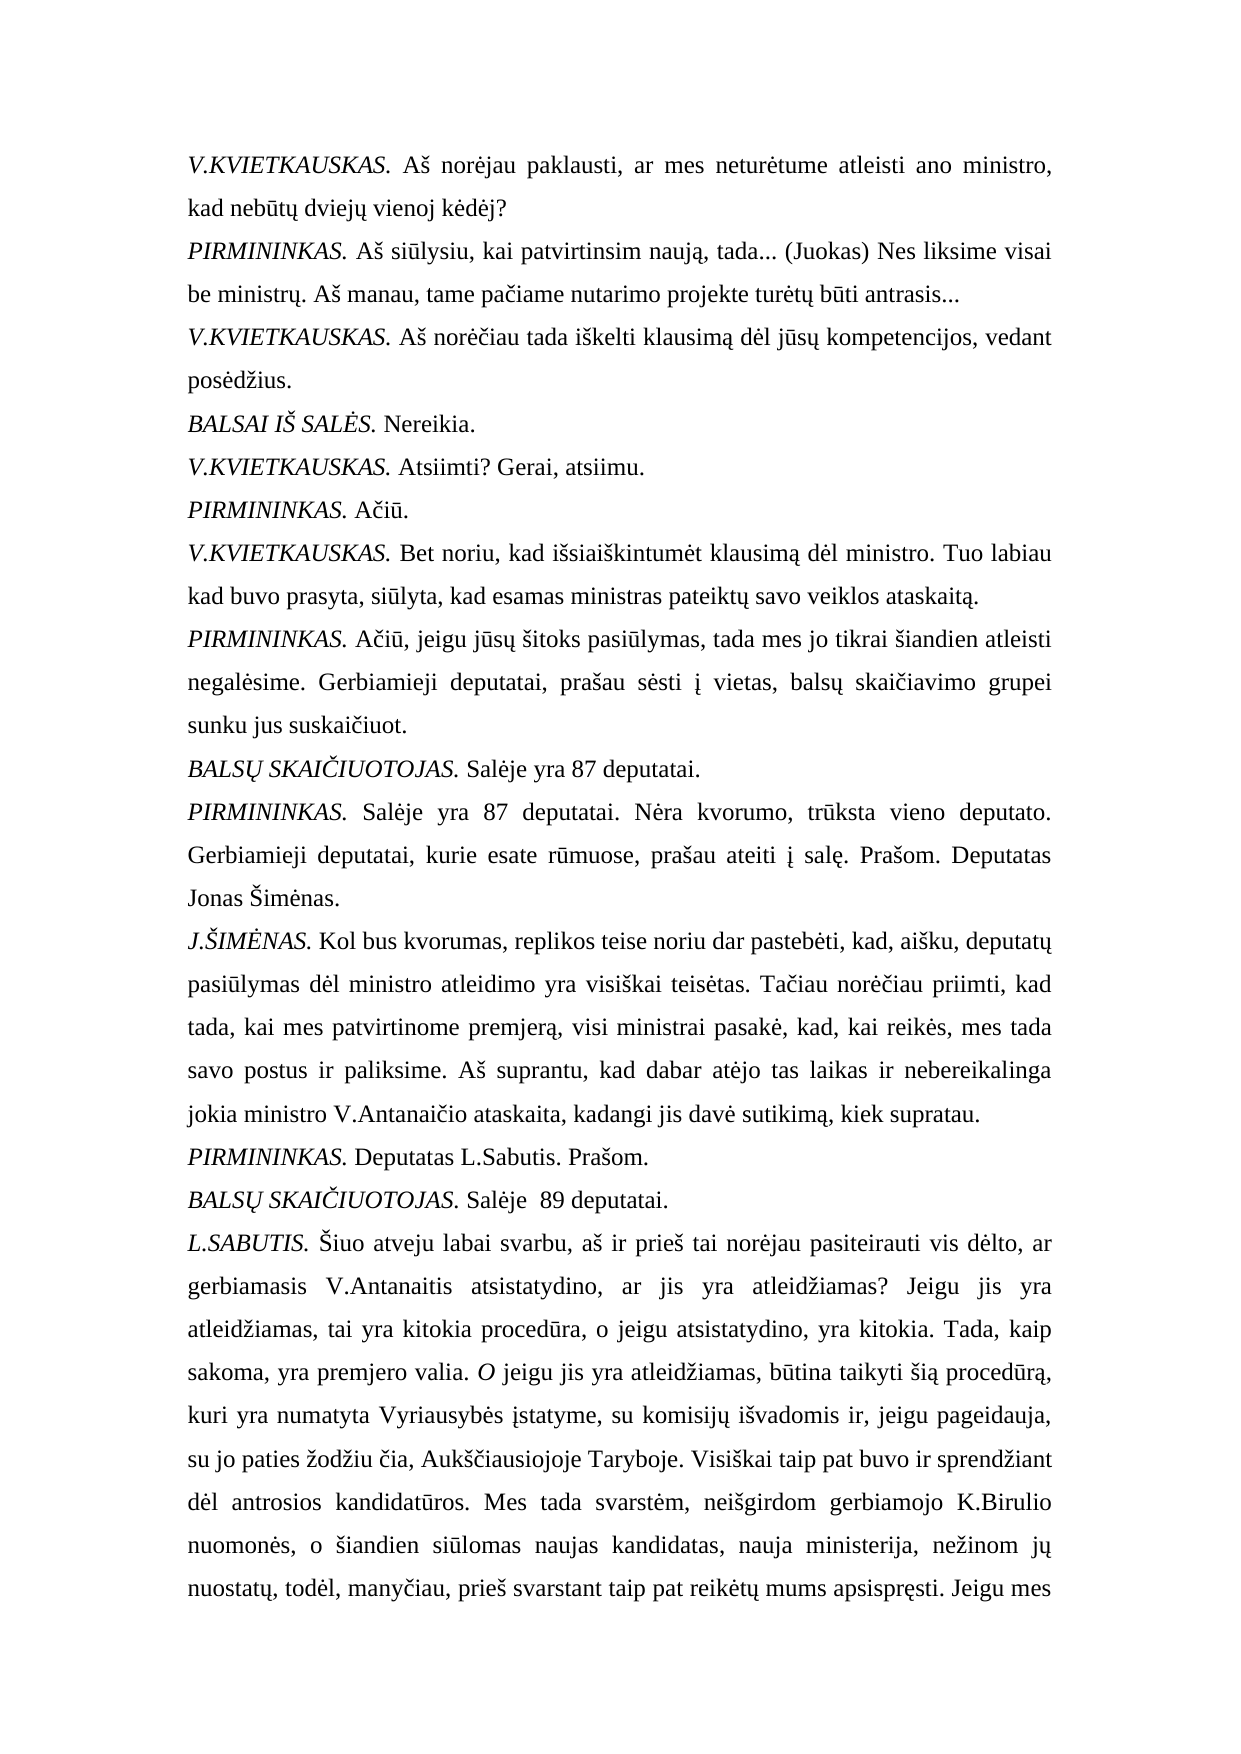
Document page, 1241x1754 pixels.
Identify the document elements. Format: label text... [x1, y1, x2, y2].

text J.ŠIMĖNAS. Kol bus kvorumas, replikos teise noriu dar pastebėti, kad, aišku, deputatų pasiūlymas dėl ministro atleidimo yra visiškai teisėtas. Tačiau norėčiau priimti, kad tada, kai mes patvirtinome premjerą, visi ministrai pasakė, kad, kai reikės, mes tada savo postus ir paliksime. Aš suprantu, kad dabar atėjo tas laikas ir nebereikalinga jokia ministro V.Antanaičio ataskaita, kadangi jis davė sutikimą, kiek supratau. [187, 926, 1053, 1127]
text V.KVIETKAUSKAS. Atsiimti? Gerai, atsiimu. [187, 452, 1053, 481]
text L.SABUTIS. Šiuo atveju labai svarbu, aš ir prieš tai norėjau pasiteirauti vis dėlto, ar gerbiamasis V.Antanaitis atsistatydino, ar jis yra atleidžiamas? Jeigu jis yra atleidžiamas, tai yra kitokia procedūra, o jeigu atsistatydino, yra kitokia. Tada, kaip sakoma, yra premjero valia. O jeigu jis yra atleidžiamas, būtina taikyti šią procedūrą, kuri yra numatyta Vyriausybės įstatyme, su komisijų išvadomis ir, jeigu pageidauja, su jo paties žodžiu čia, Aukščiausiojoje Taryboje. Visiškai taip pat buvo ir sprendžiant dėl antrosios kandidatūros. Mes tada svarstėm, neišgirdom gerbiamojo K.Birulio nuomonės, o šiandien siūlomas naujas kandidatas, nauja ministerija, nežinom jų nuostatų, todėl, manyčiau, prieš svarstant taip pat reikėtų mums apsispręsti. Jeigu mes [187, 1228, 1053, 1602]
text BALSŲ SKAIČIUOTOJAS. Salėje yra 87 deputatai. [187, 754, 1053, 782]
text V.KVIETKAUSKAS. Bet noriu, kad išsiaiškintumėt klausimą dėl ministro. Tuo labiau kad buvo prasyta, siūlyta, kad esamas ministras pateiktų savo veiklos ataskaitą. [187, 538, 1053, 610]
text V.KVIETKAUSKAS. Aš norėčiau tada iškelti klausimą dėl jūsų kompetencijos, vedant posėdžius. [187, 322, 1053, 394]
text BALSAI IŠ SALĖS. Nereikia. [187, 409, 1053, 437]
text PIRMININKAS. Deputatas L.Sabutis. Prašom. [187, 1142, 1053, 1171]
text BALSŲ SKAIČIUOTOJAS. Salėje 89 deputatai. [187, 1185, 1053, 1214]
text PIRMININKAS. Ačiū. [187, 495, 1053, 524]
text PIRMININKAS. Aš siūlysiu, kai patvirtinsim naują, tada... (Juokas) Nes liksime visai be ministrų. Aš manau, tame pačiame nutarimo projekte turėtų būti antrasis... [187, 236, 1053, 308]
text PIRMININKAS. Salėje yra 87 deputatai. Nėra kvorumo, trūksta vieno deputato. Gerbiamieji deputatai, kurie esate rūmuose, prašau ateiti į salę. Prašom. Deputatas Jonas Šimėnas. [187, 797, 1053, 912]
text PIRMININKAS. Ačiū, jeigu jūsų šitoks pasiūlymas, tada mes jo tikrai šiandien atleisti negalėsime. Gerbiamieji deputatai, prašau sėsti į vietas, balsų skaičiavimo grupei sunku jus suskaičiuot. [187, 624, 1053, 739]
text V.KVIETKAUSKAS. Aš norėjau paklausti, ar mes neturėtume atleisti ano ministro, kad nebūtų dviejų vienoj kėdėj? [187, 150, 1053, 222]
